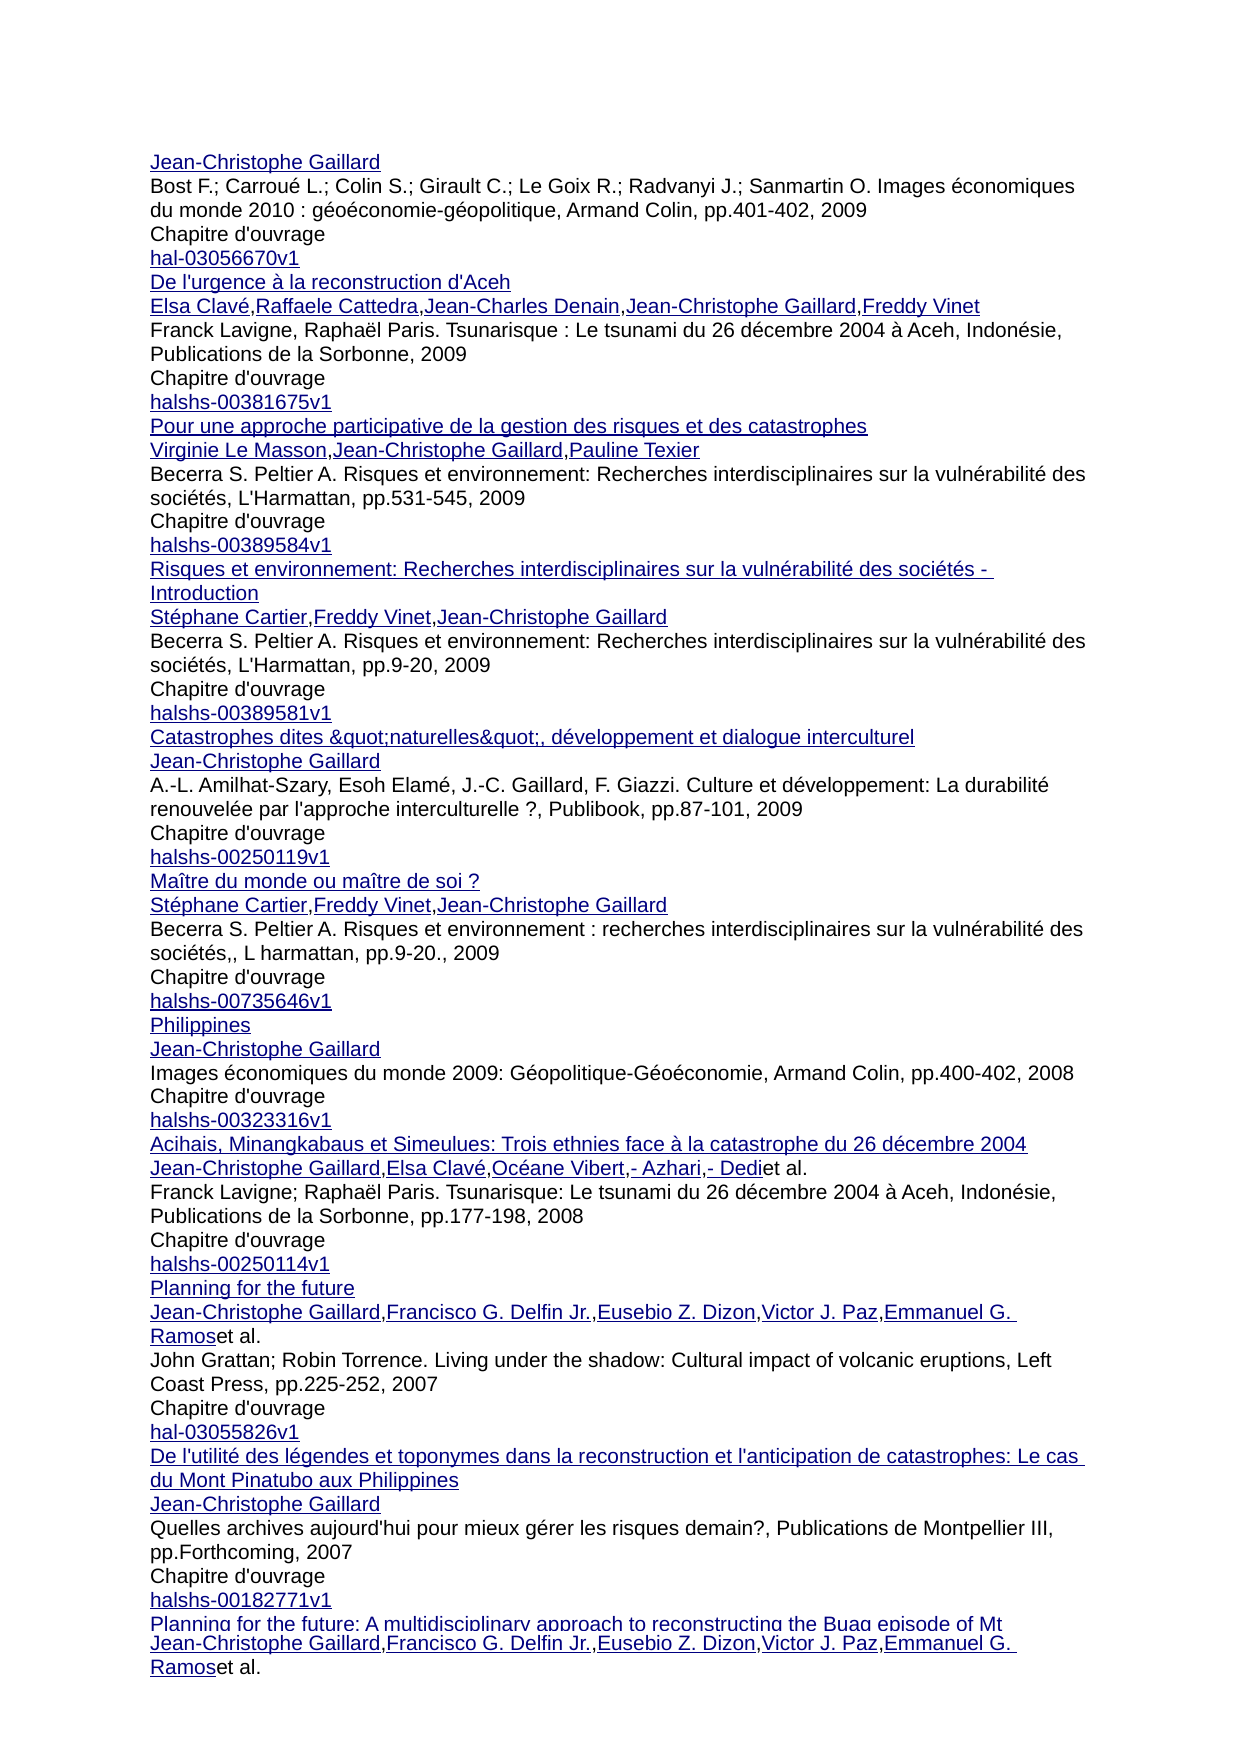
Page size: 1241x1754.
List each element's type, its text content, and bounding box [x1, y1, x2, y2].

table_cell De l'urgence à la reconstruction d'Aceh Elsa Clavé,Raffaele Cattedra,Jean-Charles Denain,Jean-Christophe Gaillard,Freddy Vinet Franck Lavigne, Raphaël Paris. Tsunarisque : Le tsunami du 26 décembre 2004 à Aceh, Indonésie, Publications de la Sorbonne, 2009 Chapitre d'ouvrage halshs-00381675v1 [150, 270, 1090, 413]
table_cell Planning for the future: A multidisciplinary approach to reconstructing the Buag episode of Mt Pinatubo, Philippines Jean-Christophe Gaillard,Francisco G. Delfin Jr.,Eusebio Z. Dizon,Victor J. Paz,Emmanuel G. Ramoset al. Living under the shadow: Cultural impact of volcanic eruptions, Left Coast Press, pp.225-252, 2007, One World Archaeology Series Chapitre d'ouvrage halshs-00179099v1 [150, 1611, 1090, 1679]
table_cell Risques et environnement: Recherches interdisciplinaires sur la vulnérabilité des sociétés - Introduction Stéphane Cartier,Freddy Vinet,Jean-Christophe Gaillard Becerra S. Peltier A. Risques et environnement: Recherches interdisciplinaires sur la vulnérabilité des sociétés, L'Harmattan, pp.9-20, 2009 Chapitre d'ouvrage halshs-00389581v1 [150, 557, 1090, 725]
table_cell Acihais, Minangkabaus et Simeulues: Trois ethnies face à la catastrophe du 26 décembre 2004 Jean-Christophe Gaillard,Elsa Clavé,Océane Vibert,- Azhari,- Dediet al. Franck Lavigne; Raphaël Paris. Tsunarisque: Le tsunami du 26 décembre 2004 à Aceh, Indonésie, Publications de la Sorbonne, pp.177-198, 2008 Chapitre d'ouvrage halshs-00250114v1 [150, 1132, 1090, 1276]
table_cell Planning for the future Jean-Christophe Gaillard,Francisco G. Delfin Jr.,Eusebio Z. Dizon,Victor J. Paz,Emmanuel G. Ramoset al. John Grattan; Robin Torrence. Living under the shadow: Cultural impact of volcanic eruptions, Left Coast Press, pp.225-252, 2007 Chapitre d'ouvrage hal-03055826v1 [150, 1276, 1090, 1444]
table_cell De l'utilité des légendes et toponymes dans la reconstruction et l'anticipation de catastrophes: Le cas du Mont Pinatubo aux Philippines Jean-Christophe Gaillard Quelles archives aujourd'hui pour mieux gérer les risques demain?, Publications de Montpellier III, pp.Forthcoming, 2007 Chapitre d'ouvrage halshs-00182771v1 [150, 1444, 1090, 1611]
table_cell Jean-Christophe Gaillard Bost F.; Carroué L.; Colin S.; Girault C.; Le Goix R.; Radvanyi J.; Sanmartin O. Images économiques du monde 2010 : géoéconomie-géopolitique, Armand Colin, pp.401-402, 2009 Chapitre d'ouvrage hal-03056670v1 [150, 150, 1090, 270]
table_cell Catastrophes dites &quot;naturelles&quot;, développement et dialogue interculturel Jean-Christophe Gaillard A.-L. Amilhat-Szary, Esoh Elamé, J.-C. Gaillard, F. Giazzi. Culture et développement: La durabilité renouvelée par l'approche interculturelle ?, Publibook, pp.87-101, 2009 Chapitre d'ouvrage halshs-00250119v1 [150, 725, 1090, 869]
table_cell Philippines Jean-Christophe Gaillard Images économiques du monde 2009: Géopolitique-Géoéconomie, Armand Colin, pp.400-402, 2008 Chapitre d'ouvrage halshs-00323316v1 [150, 1013, 1090, 1132]
table_cell Maître du monde ou maître de soi ? Stéphane Cartier,Freddy Vinet,Jean-Christophe Gaillard Becerra S. Peltier A. Risques et environnement : recherches interdisciplinaires sur la vulnérabilité des sociétés,, L harmattan, pp.9-20., 2009 Chapitre d'ouvrage halshs-00735646v1 [150, 869, 1090, 1012]
table_cell Pour une approche participative de la gestion des risques et des catastrophes Virginie Le Masson,Jean-Christophe Gaillard,Pauline Texier Becerra S. Peltier A. Risques et environnement: Recherches interdisciplinaires sur la vulnérabilité des sociétés, L'Harmattan, pp.531-545, 2009 Chapitre d'ouvrage halshs-00389584v1 [150, 414, 1090, 557]
